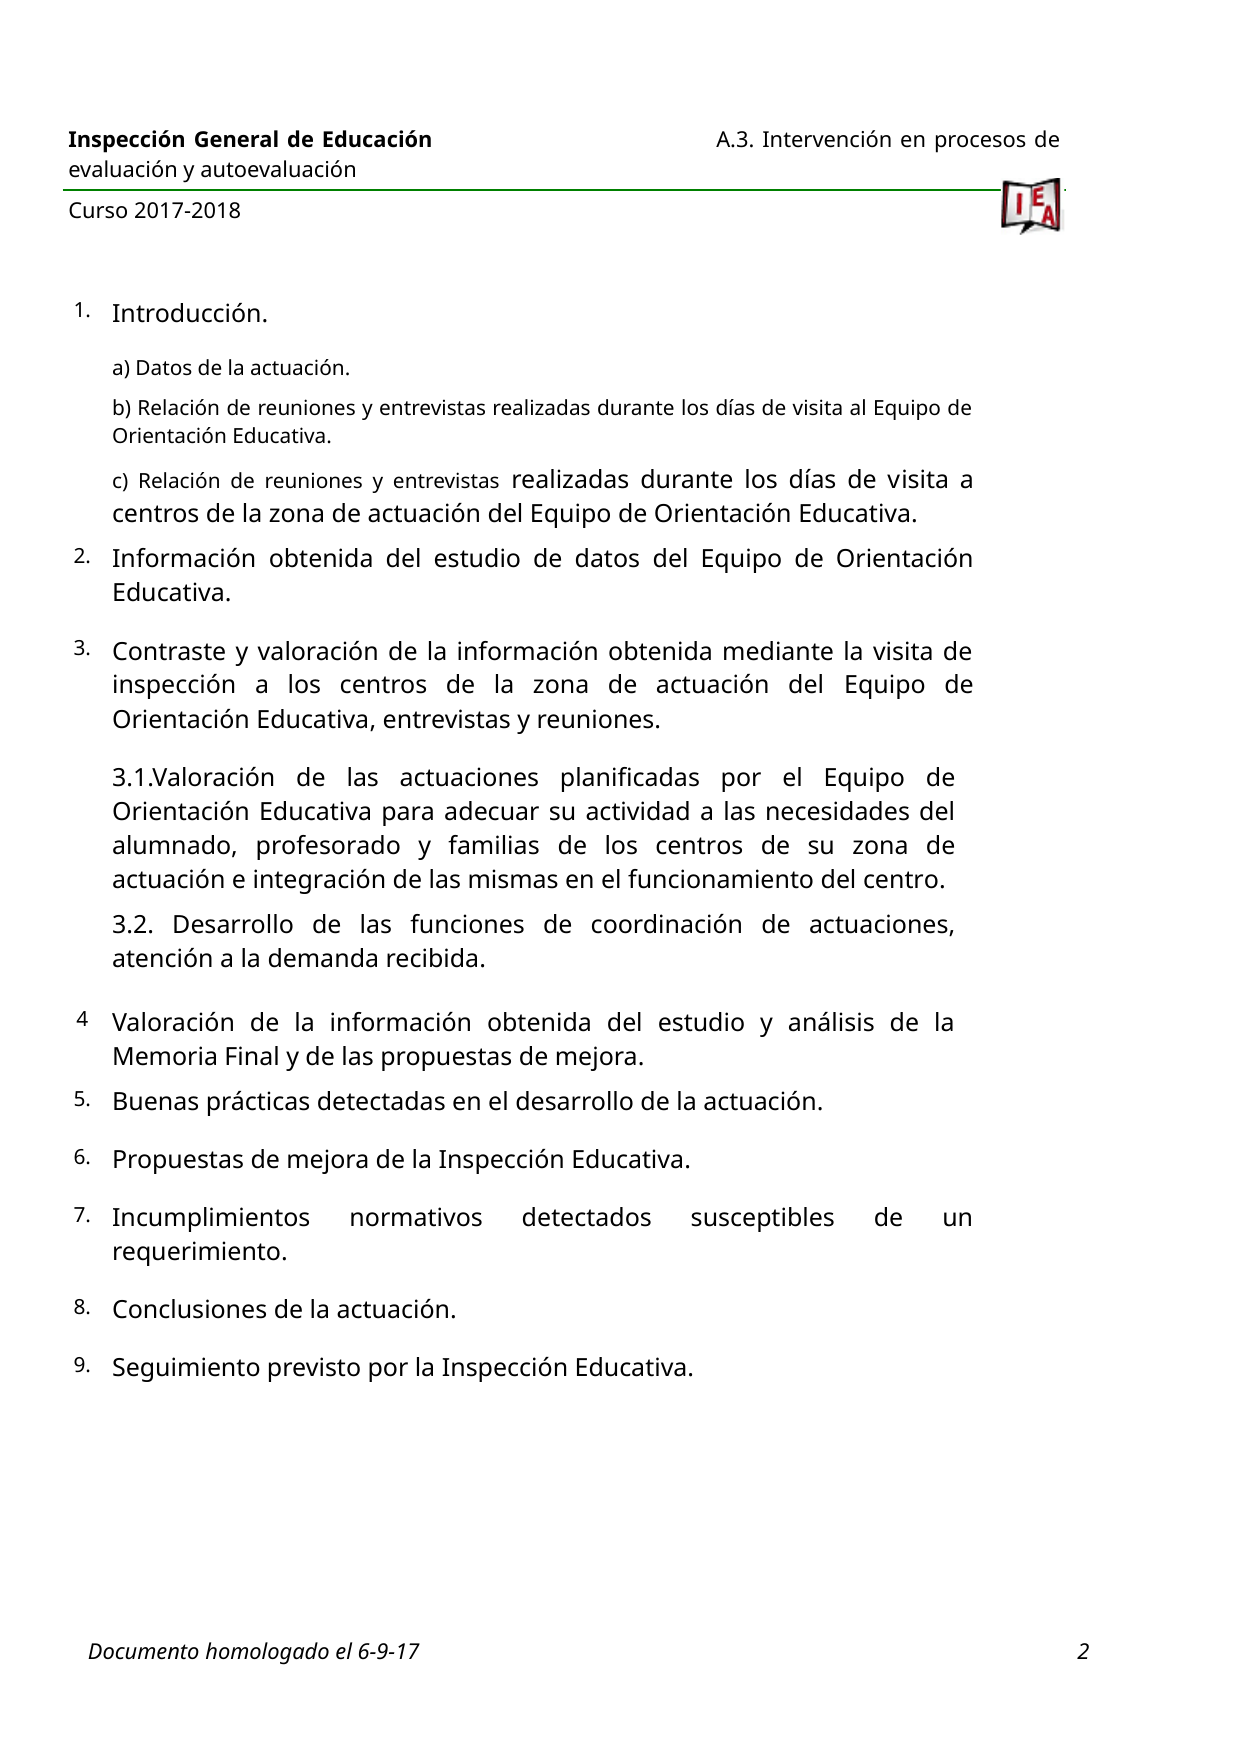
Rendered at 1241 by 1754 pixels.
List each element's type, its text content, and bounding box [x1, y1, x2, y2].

table_cell 3.1.Valoración de las actuaciones planificadas por el Equipo de Orientación Educativa para adecuar su actividad a las necesidades del alumnado, profesorado y familias de los centros de su zona de actuación e integración de las mismas en el funcionamiento del centro. [106, 754, 979, 901]
table_cell Conclusiones de la actuación. [106, 1286, 979, 1344]
table_cell [980, 754, 1062, 901]
table_cell [58, 388, 106, 456]
table_cell 3.2. Desarrollo de las funciones de coordinación de actuaciones, atención a la demanda recibida. [106, 901, 979, 998]
table_cell a) Datos de la actuación. [106, 348, 979, 387]
table_cell b) Relación de reuniones y entrevistas realizadas durante los días de visita al Equipo de Orientación Educativa. [106, 388, 979, 456]
table_cell 3. [58, 628, 106, 753]
table_cell 5. [58, 1078, 106, 1136]
table_cell [980, 456, 1062, 535]
table_cell Incumplimientos normativos detectados susceptibles de un requerimiento. [106, 1194, 979, 1286]
table_cell Buenas prácticas detectadas en el desarrollo de la actuación. [106, 1078, 979, 1136]
table_cell Valoración de la información obtenida del estudio y análisis de la Memoria Final y de las propuestas de mejora. [106, 999, 979, 1078]
table_cell [980, 348, 1062, 387]
table_cell 6. [58, 1136, 106, 1194]
table_cell [980, 1078, 1062, 1136]
table_header [980, 290, 1062, 347]
table_cell Contraste y valoración de la información obtenida mediante la visita de inspección a los centros de la zona de actuación del Equipo de Orientación Educativa, entrevistas y reuniones. [106, 628, 979, 753]
table_cell [980, 999, 1062, 1078]
table_cell [980, 1286, 1062, 1344]
table_cell 2. [58, 535, 106, 627]
table_cell [980, 1194, 1062, 1286]
table_cell [980, 901, 1062, 998]
table_cell [58, 754, 106, 901]
table_cell [980, 628, 1062, 753]
table_cell [58, 901, 106, 998]
picture [1000, 178, 1065, 235]
table_cell c) Relación de reuniones y entrevistas realizadas durante los días de visita a centros de la zona de actuación del Equipo de Orientación Educativa. [106, 456, 979, 535]
table_cell 4 [58, 999, 106, 1078]
table_header Introducción. [106, 290, 979, 347]
table_header 1. [58, 290, 106, 347]
table_cell [980, 535, 1062, 627]
table_cell Propuestas de mejora de la Inspección Educativa. [106, 1136, 979, 1194]
table_cell [980, 1344, 1062, 1402]
table_cell Seguimiento previsto por la Inspección Educativa. [106, 1344, 979, 1402]
table_cell Información obtenida del estudio de datos del Equipo de Orientación Educativa. [106, 535, 979, 627]
table_cell [980, 388, 1062, 456]
table_cell [980, 1136, 1062, 1194]
table_cell 7. [58, 1194, 106, 1286]
table_cell 8. [58, 1286, 106, 1344]
table_cell [58, 456, 106, 535]
table_cell [58, 348, 106, 387]
table_cell 9. [58, 1344, 106, 1402]
